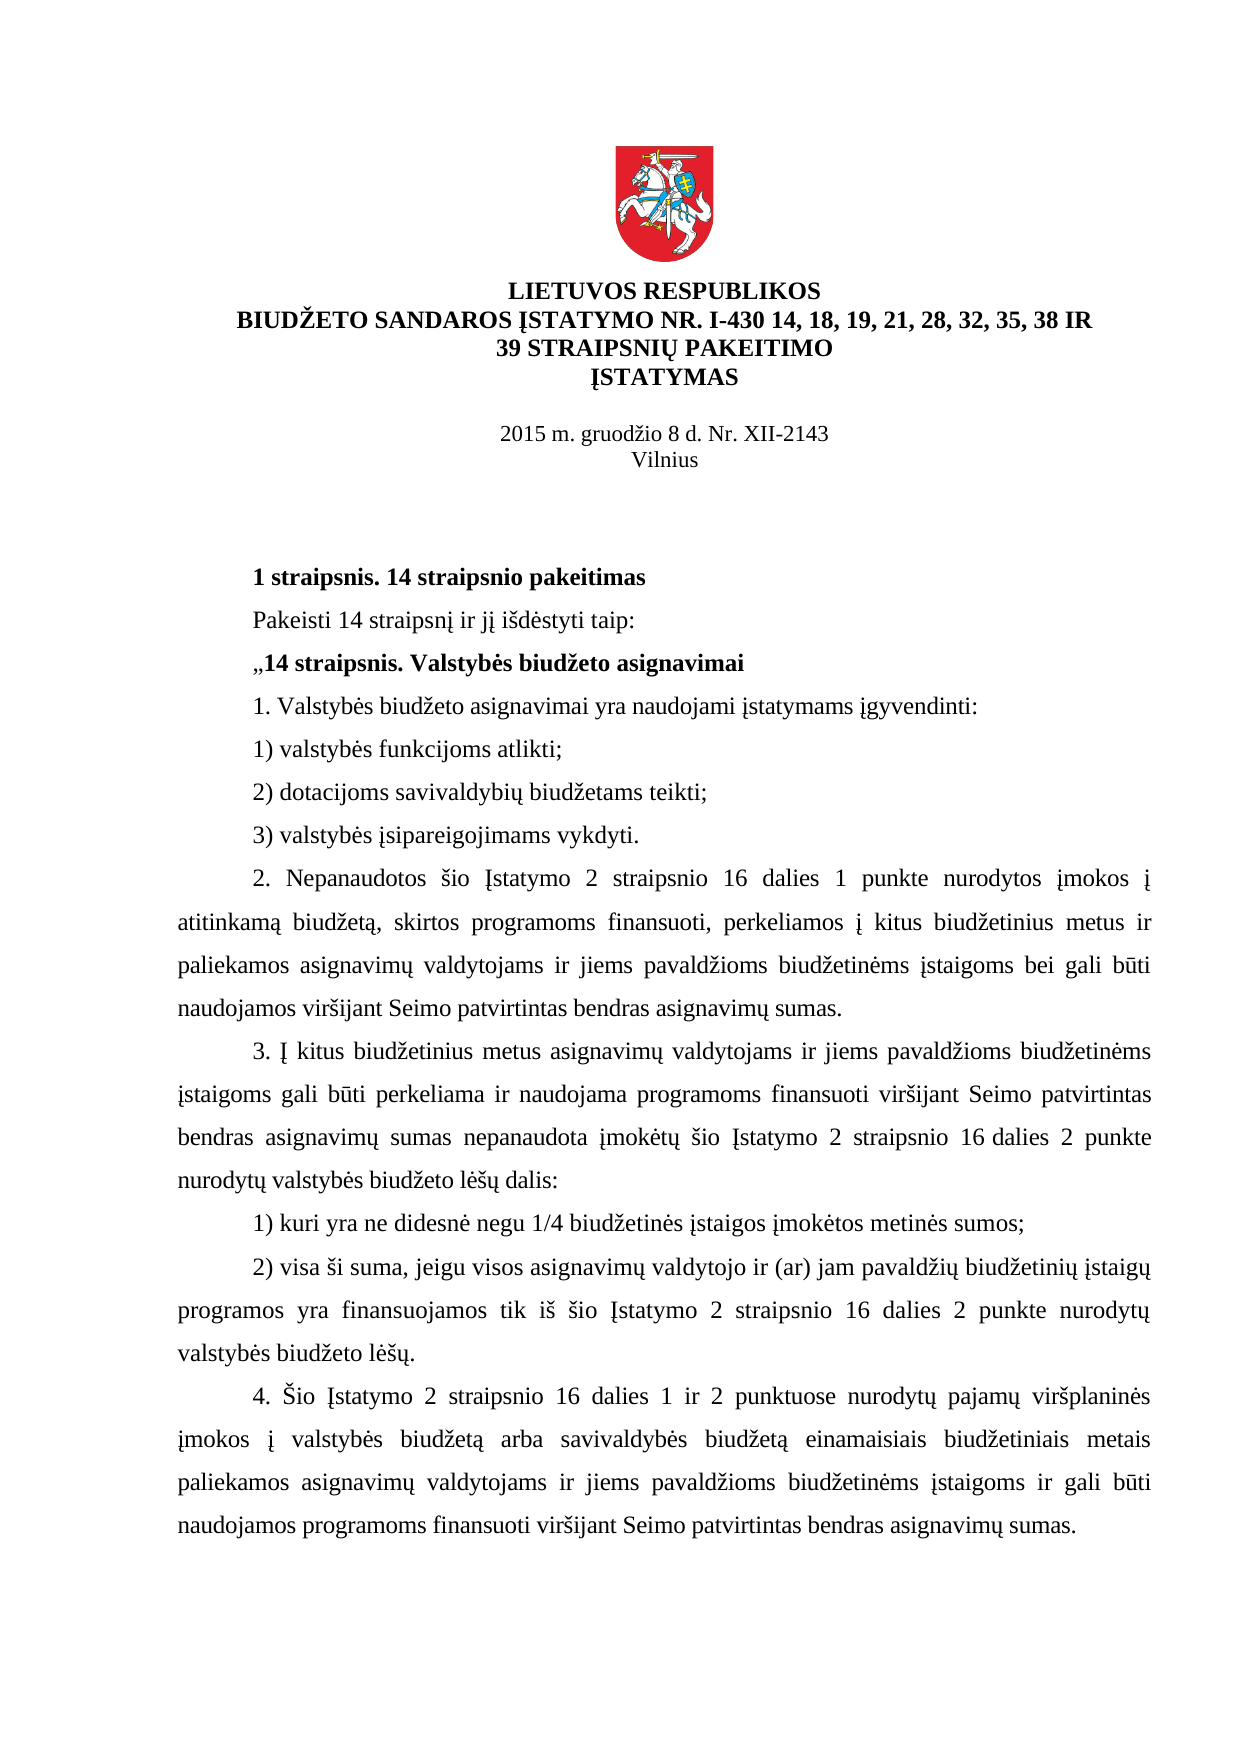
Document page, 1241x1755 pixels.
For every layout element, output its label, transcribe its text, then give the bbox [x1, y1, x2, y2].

text Pakeisti 14 straipsnį ir jį išdėstyti taip: [177, 605, 1152, 633]
text 1 straipsnis. 14 straipsnio pakeitimas [177, 562, 1152, 590]
text 2. Nepanaudotos šio Įstatymo 2 straipsnio 16 dalies 1 punkte nurodytos įmokos į atitinkamą biudžetą, skirtos programoms finansuoti, perkeliamos į kitus biudžetinius metus ir paliekamos asignavimų valdytojams ir jiems pavaldžioms biudžetinėms įstaigoms bei gali būti naudojamos viršijant Seimo patvirtintas bendras asignavimų sumas. [177, 863, 1152, 1022]
text BIUDŽETO SANDAROS ĮSTATYMO NR. I-430 14, 18, 19, 21, 28, 32, 35, 38 IR 39 STRAIPSNIŲ PAKEITIMO [177, 305, 1152, 362]
text Vilnius [177, 446, 1152, 472]
text 1) valstybės funkcijoms atlikti; [177, 734, 1152, 763]
text 3) valstybės įsipareigojimams vykdyti. [177, 820, 1152, 849]
text 4. Šio Įstatymo 2 straipsnio 16 dalies 1 ir 2 punktuose nurodytų pajamų viršplaninės įmokos į valstybės biudžetą arba savivaldybės biudžetą einamaisiais biudžetiniais metais paliekamos asignavimų valdytojams ir jiems pavaldžioms biudžetinėms įstaigoms ir gali būti naudojamos programoms finansuoti viršijant Seimo patvirtintas bendras asignavimų sumas. [177, 1381, 1152, 1539]
text LIETUVOS RESPUBLIKOS [177, 276, 1152, 305]
text ĮSTATYMAS [177, 362, 1152, 391]
text 2) dotacijoms savivaldybių biudžetams teikti; [177, 777, 1152, 806]
text „14 straipsnis. Valstybės biudžeto asignavimai [177, 648, 1152, 677]
text 3. Į kitus biudžetinius metus asignavimų valdytojams ir jiems pavaldžioms biudžetinėms įstaigoms gali būti perkeliama ir naudojama programoms finansuoti viršijant Seimo patvirtintas bendras asignavimų sumas nepanaudota įmokėtų šio Įstatymo 2 straipsnio 16 dalies 2 punkte nurodytų valstybės biudžeto lėšų dalis: [177, 1036, 1152, 1194]
text 1) kuri yra ne didesnė negu 1/4 biudžetinės įstaigos įmokėtos metinės sumos; [177, 1208, 1152, 1237]
text 2) visa ši suma, jeigu visos asignavimų valdytojo ir (ar) jam pavaldžių biudžetinių įstaigų programos yra finansuojamos tik iš šio Įstatymo 2 straipsnio 16 dalies 2 punkte nurodytų valstybės biudžeto lėšų. [177, 1252, 1152, 1367]
text 2015 m. gruodžio 8 d. Nr. XII-2143 [177, 420, 1152, 446]
text 1. Valstybės biudžeto asignavimai yra naudojami įstatymams įgyvendinti: [177, 691, 1152, 720]
